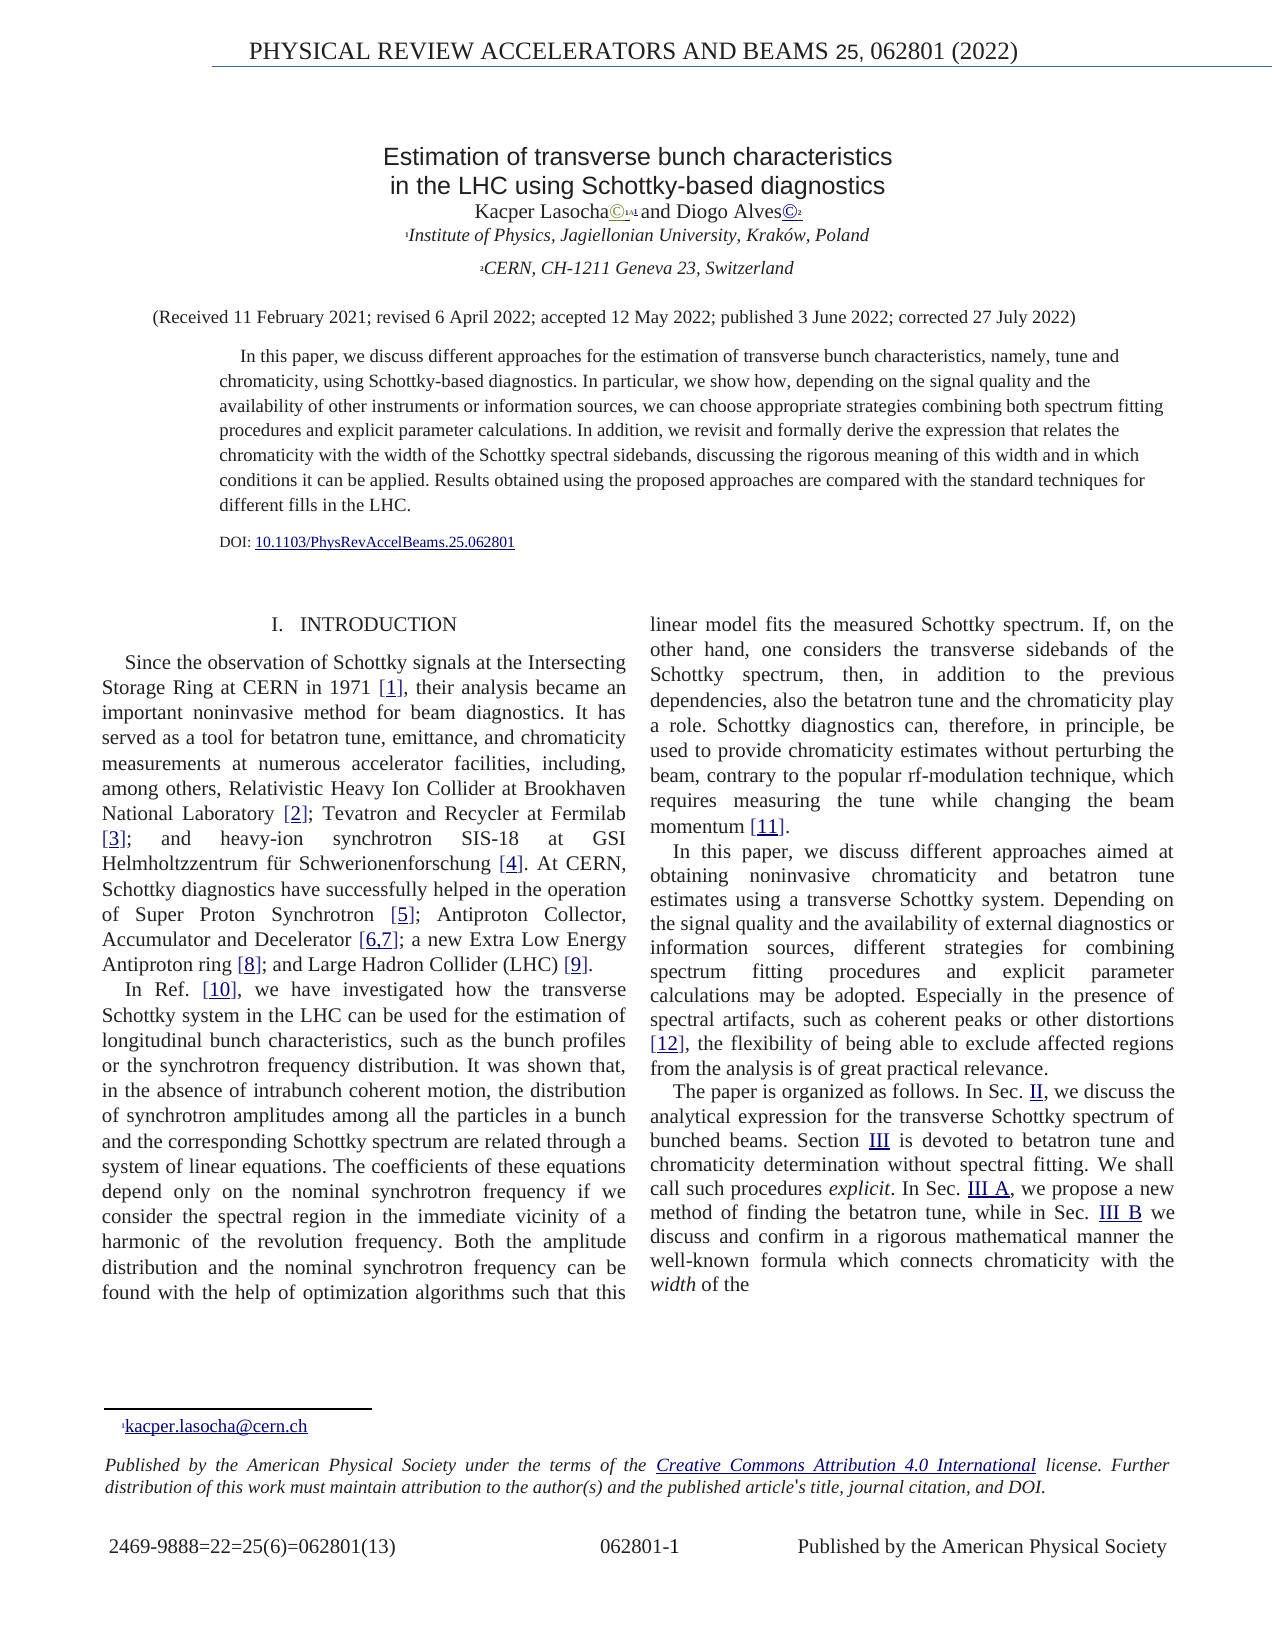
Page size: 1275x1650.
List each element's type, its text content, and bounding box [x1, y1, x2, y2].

text (Received 11 February 2021; revised 6 April 2022; accepted 12 May 2022; published 3 June 2022; corrected 27 July 2022) [104, 306, 1171, 327]
text In this paper, we discuss different approaches aimed at obtaining noninvasive chromaticity and betatron tune estimates using a transverse Schottky system. Depending on the signal quality and the availability of external diagnostics or information sources, different strategies for combining spectrum fitting procedures and explicit parameter calculations may be adopted. Especially in the presence of spectral artifacts, such as coherent peaks or other distortions [12], the flexibility of being able to exclude affected regions from the analysis is of great practical relevance. [650, 839, 1175, 1079]
text Kacper Lasocha©1A and Diogo Alves©2 [104, 199, 1171, 223]
text kacper.lasocha@cern.ch [104, 1416, 1171, 1436]
text 1Institute of Physics, Jagiellonian University, Kraków, Poland 2CERN, CH-1211 Geneva 23, Switzerland [104, 223, 1171, 279]
text Since the observation of Schottky signals at the Intersecting Storage Ring at CERN in 1971 [1], their analysis became an important noninvasive method for beam diagnostics. It has served as a tool for betatron tune, emittance, and chromaticity measurements at numerous accelerator facilities, including, among others, Relativistic Heavy Ion Collider at Brookhaven National Laboratory [2]; Tevatron and Recycler at Fermilab [3]; and heavy-ion synchrotron SIS-18 at GSI Helmholtzzentrum für Schwerionenforschung [4]. At CERN, Schottky diagnostics have successfully helped in the operation of Super Proton Synchrotron [5]; Antiproton Collector, Accumulator and Decelerator [6,7]; a new Extra Low Energy Antiproton ring [8]; and Large Hadron Collider (LHC) [9]. [102, 650, 627, 976]
text The paper is organized as follows. In Sec. II, we discuss the analytical expression for the transverse Schottky spectrum of bunched beams. Section III is devoted to betatron tune and chromaticity determination without spectral fitting. We shall call such procedures explicit. In Sec. III A, we propose a new method of finding the betatron tune, while in Sec. III B we discuss and confirm in a rigorous mathematical manner the well-known formula which connects chromaticity with the width of the [650, 1079, 1175, 1296]
subtitle Estimation of transverse bunch characteristics in the LHC using Schottky-based diagnostics [104, 142, 1171, 199]
text In this paper, we discuss different approaches for the estimation of transverse bunch characteristics, namely, tune and chromaticity, using Schottky-based diagnostics. In particular, we show how, depending on the signal quality and the availability of other instruments or information sources, we can choose appropriate strategies combining both spectrum fitting procedures and explicit parameter calculations. In addition, we revisit and formally derive the expression that relates the chromaticity with the width of the Schottky spectral sidebands, discussing the rigorous meaning of this width and in which conditions it can be applied. Results obtained using the proposed approaches are compared with the standard techniques for different fills in the LHC. [219, 345, 1171, 515]
text linear model fits the measured Schottky spectrum. If, on the other hand, one considers the transverse sidebands of the Schottky spectrum, then, in addition to the previous dependencies, also the betatron tune and the chromaticity play a role. Schottky diagnostics can, therefore, in principle, be used to provide chromaticity estimates without perturbing the beam, contrary to the popular rf-modulation technique, which requires measuring the tune while changing the beam momentum [11]. [650, 612, 1175, 838]
text DOI: 10.1103/PhysRevAccelBeams.25.062801 [219, 533, 1171, 551]
text In Ref. [10], we have investigated how the transverse Schottky system in the LHC can be used for the estimation of longitudinal bunch characteristics, such as the bunch profiles or the synchrotron frequency distribution. It was shown that, in the absence of intrabunch coherent motion, the distribution of synchrotron amplitudes among all the particles in a bunch and the corresponding Schottky spectrum are related through a system of linear equations. The coefficients of these equations depend only on the nominal synchrotron frequency if we consider the spectral region in the immediate vicinity of a harmonic of the revolution frequency. Both the amplitude distribution and the nominal synchrotron frequency can be found with the help of optimization algorithms such that this [102, 977, 627, 1304]
text Published by the American Physical Society under the terms of the Creative Commons Attribution 4.0 International license. Further distribution of this work must maintain attribution to the author(s) and the published article's title, journal citation, and DOI. [104, 1455, 1171, 1497]
list INTRODUCTION [102, 612, 627, 636]
